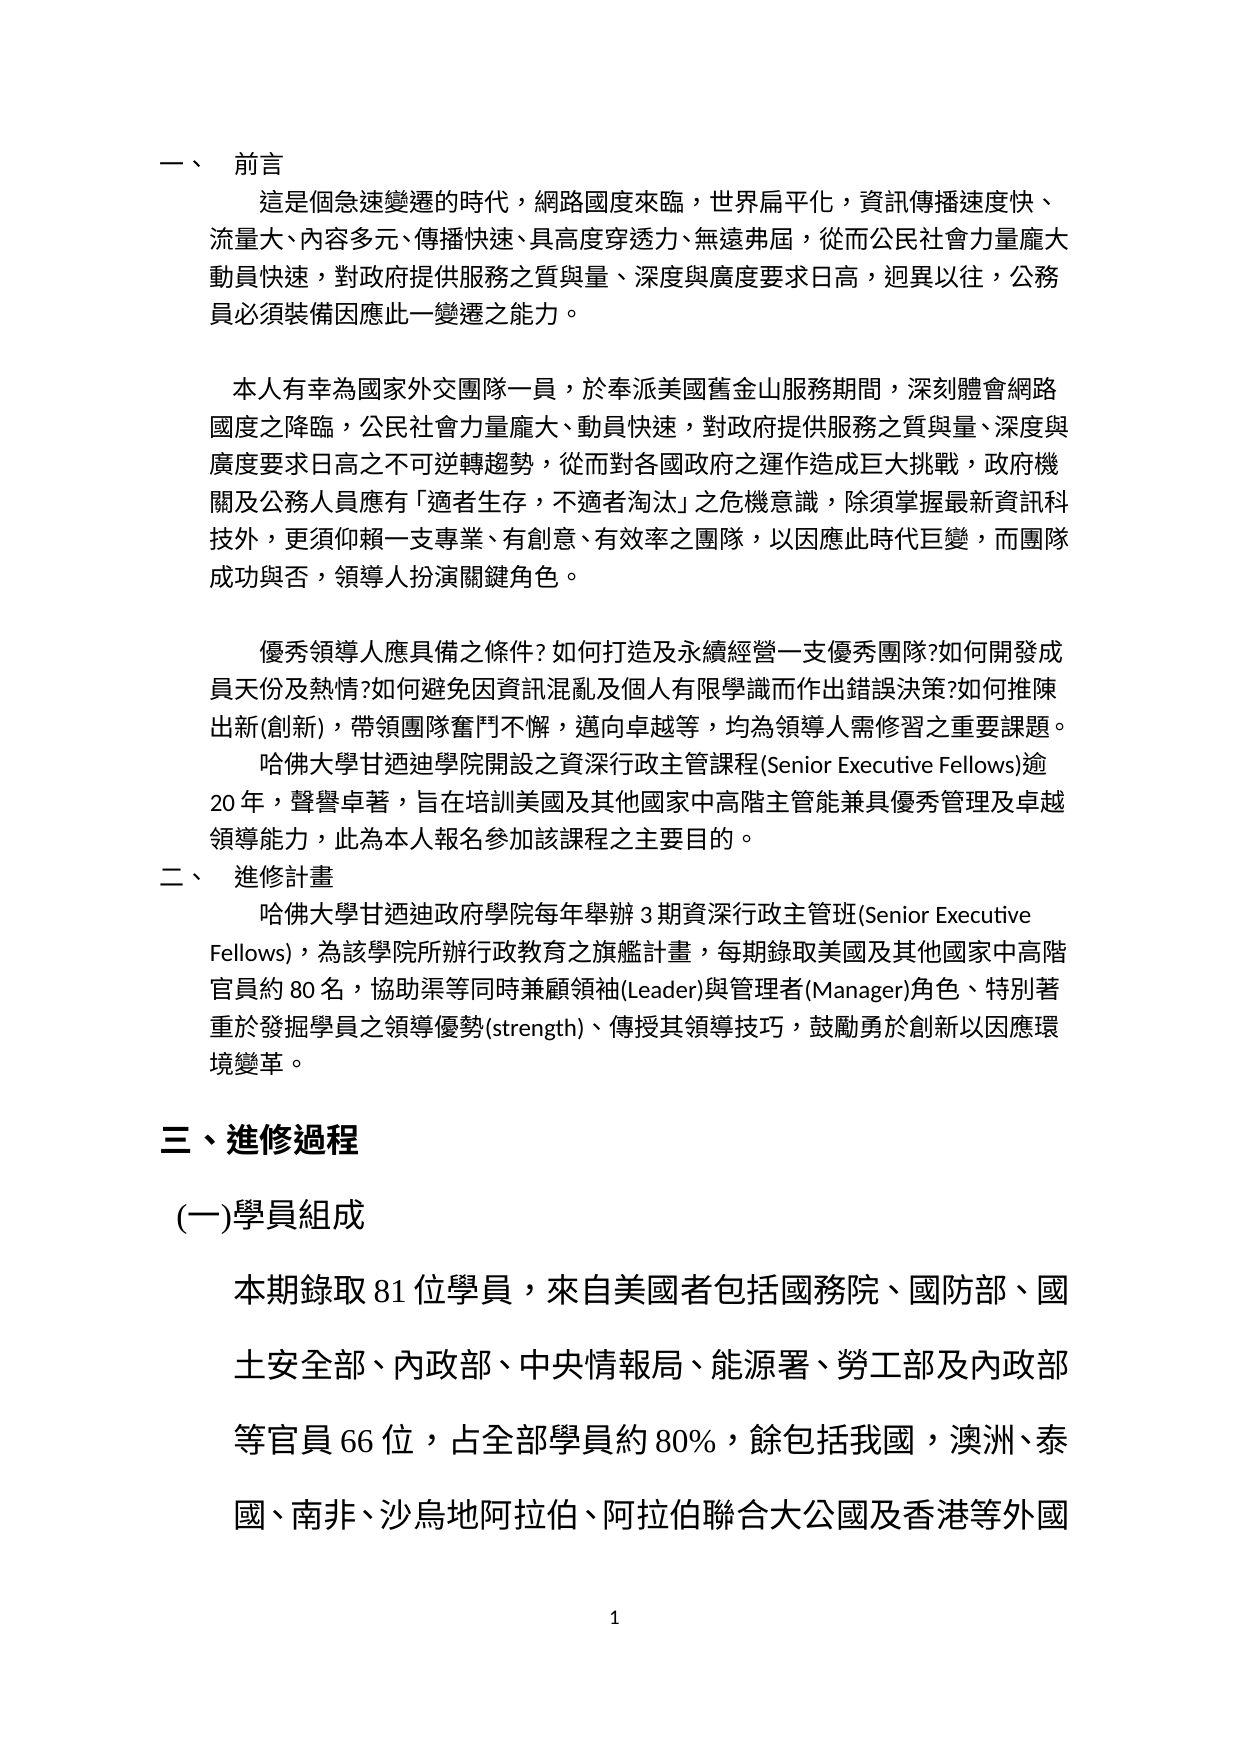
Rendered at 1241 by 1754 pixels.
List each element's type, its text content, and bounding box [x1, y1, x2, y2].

text 優秀領導人應具備之條件? 如何打造及永續經營一支優秀團隊?如何開發成員天份及熱情?如何避免因資訊混亂及個人有限學識而作出錯誤決策?如何推陳出新(創新)，帶領團隊奮鬥不懈，邁向卓越等，均為領導人需修習之重要課題。 [209, 632, 1069, 744]
text 本人有幸為國家外交團隊一員，於奉派美國舊金山服務期間，深刻體會網路國度之降臨，公民社會力量龐大、動員快速，對政府提供服務之質與量、深度與廣度要求日高之不可逆轉趨勢，從而對各國政府之運作造成巨大挑戰，政府機關及公務人員應有「適者生存，不適者淘汰」之危機意識，除須掌握最新資訊科技外，更須仰賴一支專業、有創意、有效率之團隊，以因應此時代巨變，而團隊成功與否，領導人扮演關鍵角色。 [209, 369, 1069, 594]
text 三、進修過程 [159, 1100, 1069, 1175]
text 本期錄取81位學員，來自美國者包括國務院、國防部、國土安全部、內政部、中央情報局、能源署、勞工部及內政部等官員66 位，占全部學員約80%，餘包括我國，澳洲、泰國、南非、沙烏地阿拉伯、阿拉伯聯合大公國及香港等外國 [233, 1250, 1069, 1550]
list 進修計畫 [159, 857, 1069, 894]
text 哈佛大學甘迺迪政府學院每年舉辦3期資深行政主管班(Senior Executive Fellows)，為該學院所辦行政教育之旗艦計畫，每期錄取美國及其他國家中高階官員約80名，協助渠等同時兼顧領袖(Leader)與管理者(Manager)角色、特別著重於發掘學員之領導優勢(strength)、傳授其領導技巧，鼓勵勇於創新以因應環境變革。 [209, 894, 1069, 1082]
list 前言 [159, 144, 1069, 182]
text 哈佛大學甘迺迪學院開設之資深行政主管課程(Senior Executive Fellows)逾20年，聲譽卓著，旨在培訓美國及其他國家中高階主管能兼具優秀管理及卓越領導能力，此為本人報名參加該課程之主要目的。 [209, 744, 1069, 857]
text 這是個急速變遷的時代，網路國度來臨，世界扁平化，資訊傳播速度快、流量大、內容多元、傳播快速、具高度穿透力、無遠弗屆，從而公民社會力量龐大，動員快速，對政府提供服務之質與量、深度與廣度要求日高，迥異以往，公務員必須裝備因應此一變遷之能力。 [209, 182, 1069, 332]
text (一)學員組成 [159, 1175, 1069, 1250]
